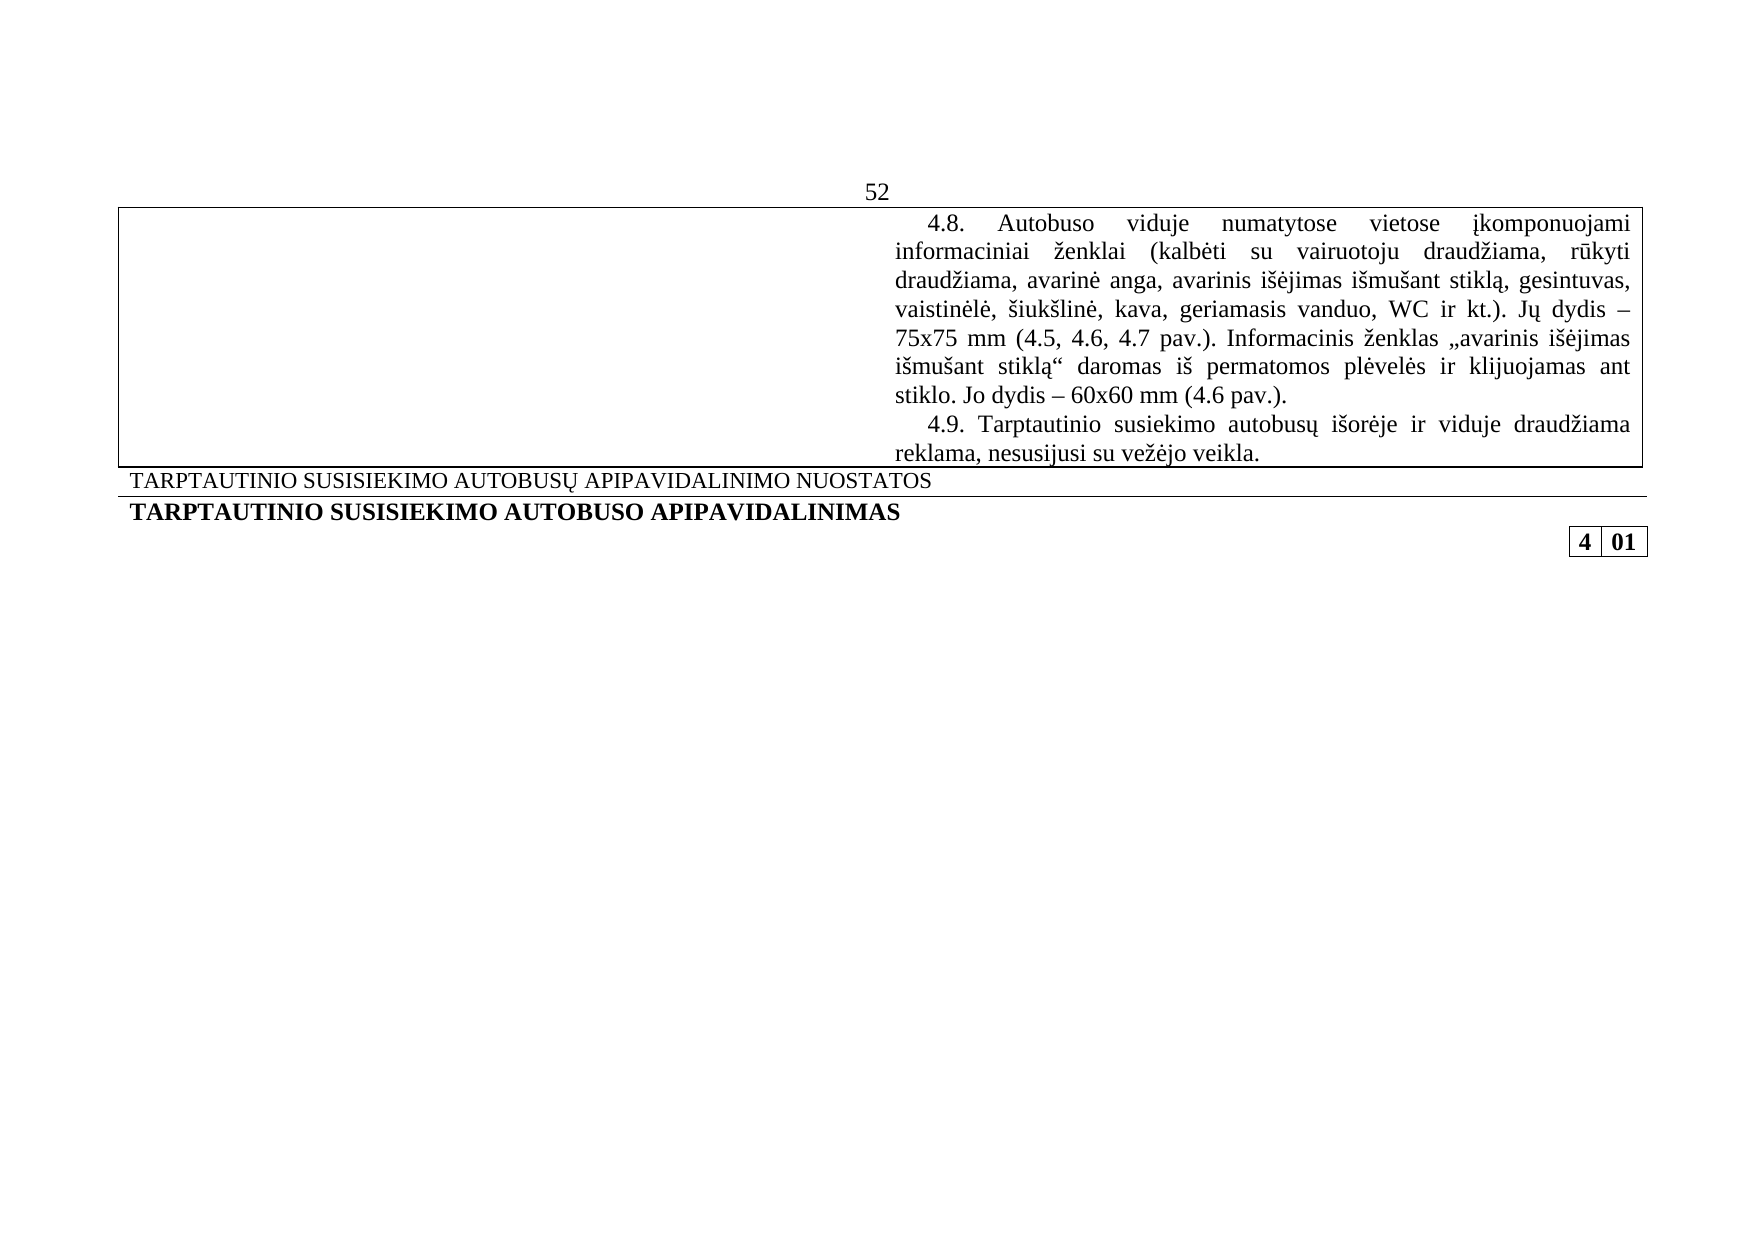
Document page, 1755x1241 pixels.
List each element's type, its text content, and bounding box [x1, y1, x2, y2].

table_header [119, 208, 884, 466]
table_cell [1602, 497, 1647, 526]
table_cell 4 [1570, 527, 1601, 556]
table_cell [1570, 497, 1602, 526]
table_cell 01 [1602, 527, 1647, 556]
table_cell TARPTAUTINIO SUSISIEKIMO AUTOBUSŲ APIPAVIDALINIMO NUOSTATOS [118, 468, 1642, 496]
table_cell [1642, 466, 1647, 496]
table_cell TARPTAUTINIO SUSISIEKIMO AUTOBUSO APIPAVIDALINIMAS [118, 497, 1570, 556]
table_header 4.8. Autobuso viduje numatytose vietose įkomponuojami informaciniai ženklai (kalbėti su vairuotoju draudžiama, rūkyti draudžiama, avarinė anga, avarinis išėjimas išmušant stiklą, gesintuvas, vaistinėlė, šiukšlinė, kava, geriamasis vanduo, WC ir kt.). Jų dydis – 75x75 mm (4.5, 4.6, 4.7 pav.). Informacinis ženklas „avarinis išėjimas išmušant stiklą“ daromas iš permatomos plėvelės ir klijuojamas ant stiklo. Jo dydis – 60x60 mm (4.6 pav.). 4.9. Tarptautinio susiekimo autobusų išorėje ir viduje draudžiama reklama, nesusijusi su vežėjo veikla. [884, 208, 1642, 466]
table_header [1643, 207, 1647, 466]
